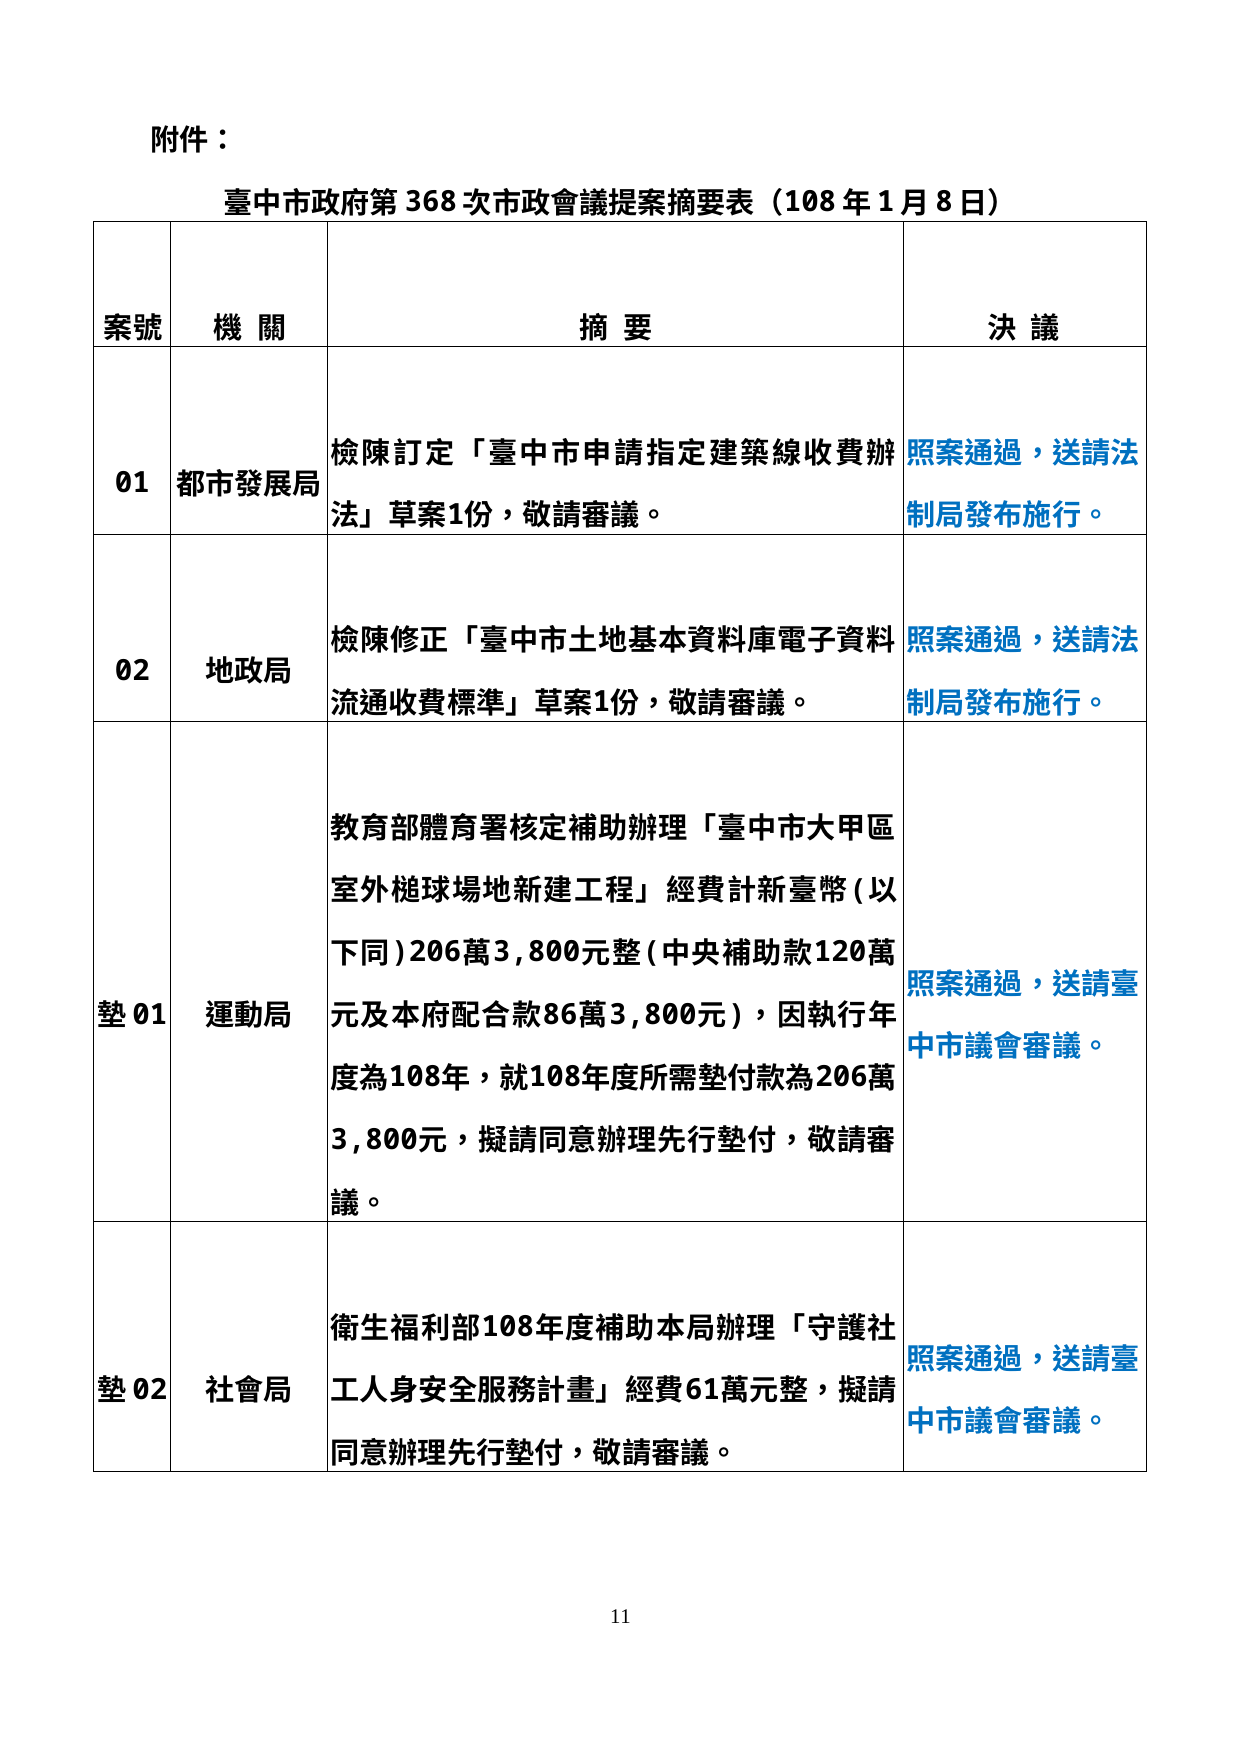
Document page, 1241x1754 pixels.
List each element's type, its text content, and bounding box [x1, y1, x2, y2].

table_cell 地政局 [171, 535, 327, 721]
table_cell 照案通過，送請法制局發布施行。 [904, 535, 1146, 721]
table_header 機 關 [171, 222, 327, 346]
table_cell 照案通過，送請臺中市議會審議。 [904, 722, 1146, 1221]
table_header 決 議 [904, 222, 1146, 346]
table_cell 檢陳修正「臺中市土地基本資料庫電子資料流通收費標準」草案1份，敬請審議。 [328, 535, 903, 721]
text 附件： [150, 96, 1090, 159]
table_cell 墊02 [94, 1222, 170, 1471]
table_cell 01 [94, 347, 170, 534]
table_cell 都市發展局 [171, 347, 327, 534]
table_cell 運動局 [171, 722, 327, 1221]
table_cell 社會局 [171, 1222, 327, 1471]
table_cell 教育部體育署核定補助辦理「臺中市大甲區室外槌球場地新建工程」經費計新臺幣(以下同)206萬3,800元整(中央補助款120萬元及本府配合款86萬3,800元)，因執行年度為108年，就108年度所需墊付款為206萬3,800元，擬請同意辦理先行墊付，敬請審議。 [328, 722, 903, 1221]
table_header 案號 [94, 222, 170, 346]
text 臺中市政府第368次市政會議提案摘要表（108年1月8日） [150, 159, 1090, 221]
table_cell 檢陳訂定「臺中市申請指定建築線收費辦法」草案1份，敬請審議。 [328, 347, 903, 534]
table_cell 02 [94, 535, 170, 721]
table_cell 衛生福利部108年度補助本局辦理「守護社工人身安全服務計畫」經費61萬元整，擬請同意辦理先行墊付，敬請審議。 [328, 1222, 903, 1471]
table_cell 照案通過，送請臺中市議會審議。 [904, 1222, 1146, 1471]
table_cell 墊01 [94, 722, 170, 1221]
table_cell 照案通過，送請法制局發布施行。 [904, 347, 1146, 534]
table_header 摘 要 [328, 222, 903, 346]
